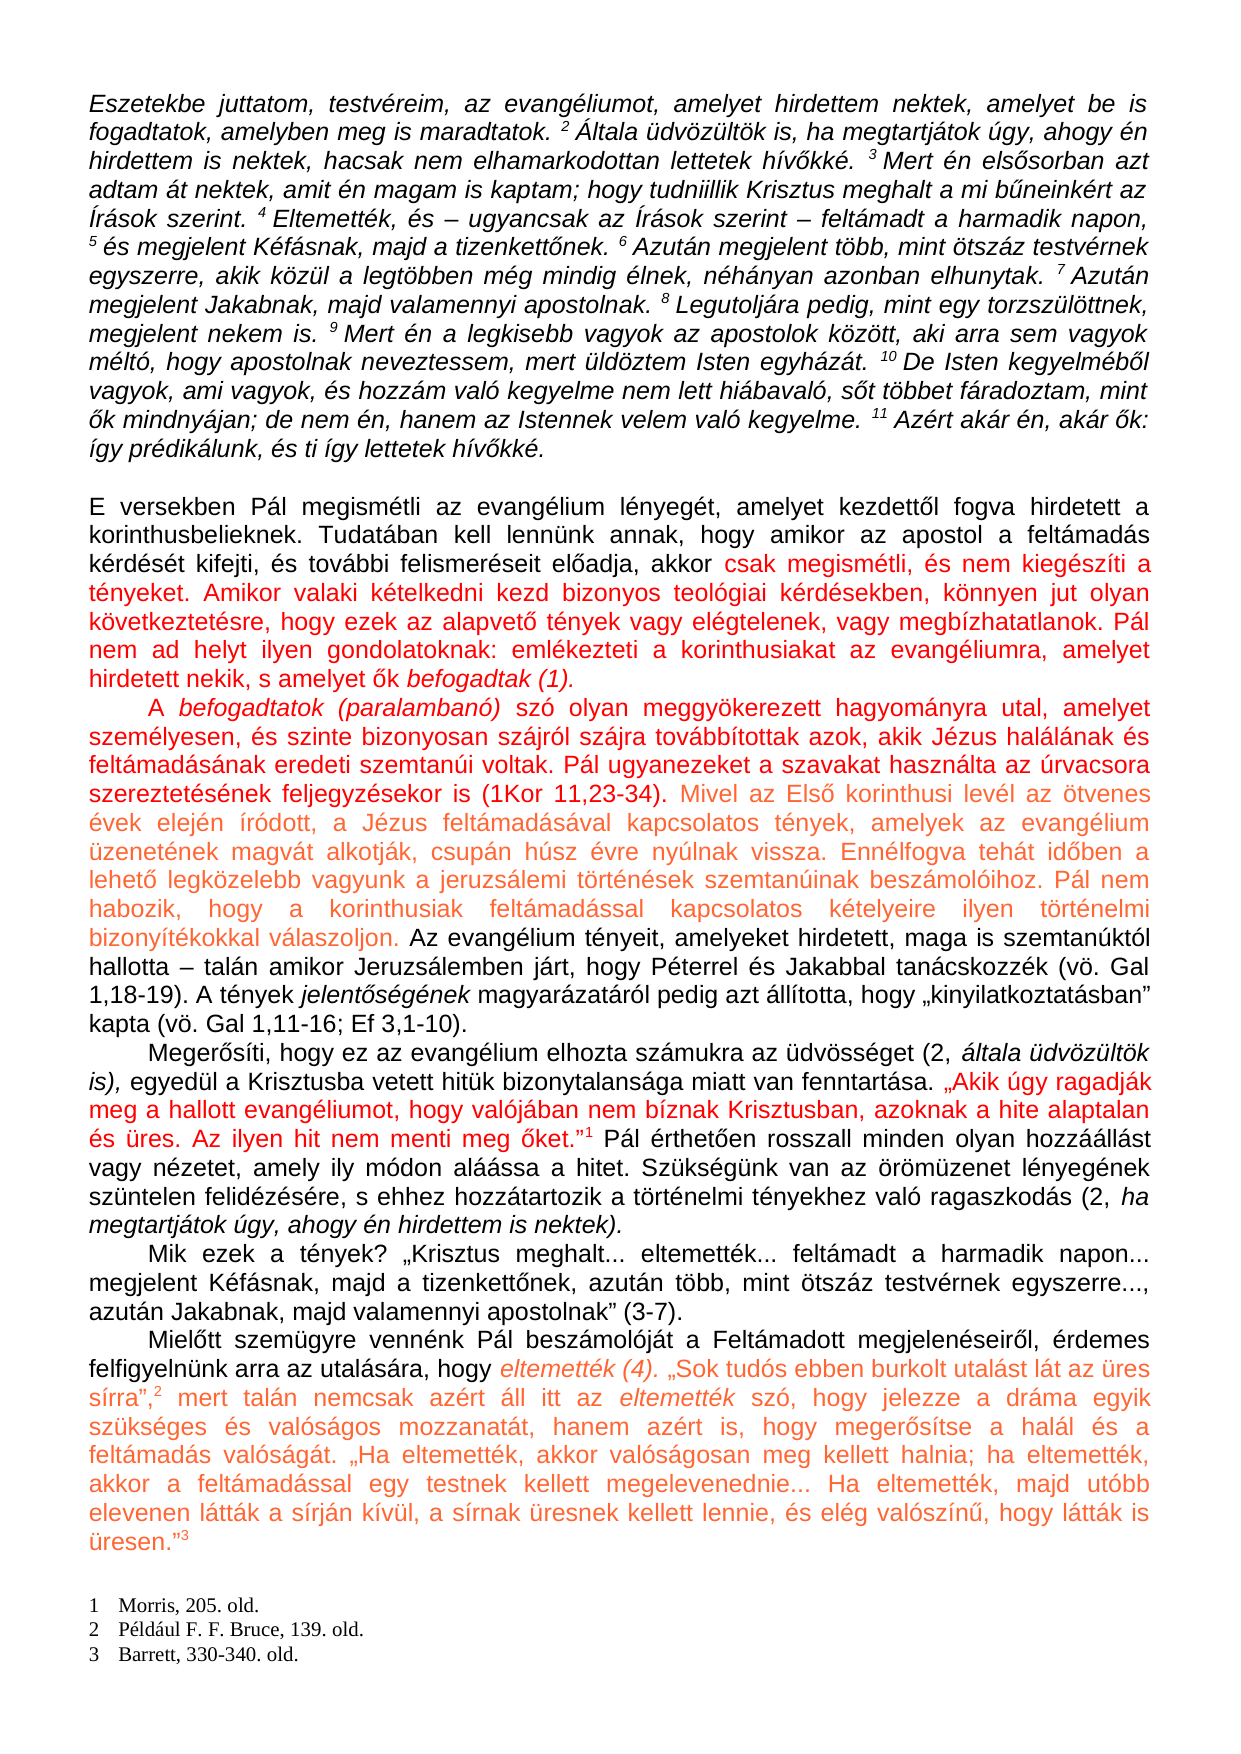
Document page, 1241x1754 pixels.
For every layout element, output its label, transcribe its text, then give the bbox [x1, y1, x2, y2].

text Mielőtt szemügyre vennénk Pál beszámolóját a Feltámadott megjelenéseiről, érdemes felfigyelnünk arra az utalására, hogy eltemették (4). „Sok tudós ebben burkolt utalást lát az üres sírra”, mert talán nemcsak azért áll itt az eltemették szó, hogy jelezze a dráma egyik szükséges és valóságos mozzanatát, hanem azért is, hogy megerősítse a halál és a feltámadás valóságát. „Ha eltemették, akkor valóságosan meg kellett halnia; ha eltemették, akkor a feltámadással egy testnek kellett megelevenednie... Ha eltemették, majd utóbb elevenen látták a sírján kívül, a sírnak üresnek kellett lennie, és elég valószínű, hogy látták is üresen.” [88, 1326, 1152, 1556]
text Barrett, 330-340. old. [88, 1641, 1152, 1665]
text E versekben Pál megismétli az evangélium lényegét, amelyet kezdettől fogva hirdetett a korinthusbelieknek. Tudatában kell lennünk annak, hogy amikor az apostol a feltámadás kérdését kifejti, és további felismeréseit előadja, akkor csak megismétli, és nem kiegészíti a tényeket. Amikor valaki kételkedni kezd bizonyos teológiai kérdésekben, könnyen jut olyan következtetésre, hogy ezek az alapvető tények vagy elégtelenek, vagy megbízhatatlanok. Pál nem ad helyt ilyen gondolatoknak: emlékezteti a korinthusiakat az evangéliumra, amelyet hirdetett nekik, s amelyet ők befogadtak (1). [88, 492, 1152, 693]
text Morris, 205. old. [88, 1593, 1152, 1617]
text A befogadtatok (paralambanó) szó olyan meggyökerezett hagyományra utal, amelyet személyesen, és szinte bizonyosan szájról szájra továbbítottak azok, akik Jézus halálának és feltámadásának eredeti szemtanúi voltak. Pál ugyanezeket a szavakat használta az úrvacsora szereztetésének feljegyzésekor is (1Kor 11,23-34). Mivel az Első korinthusi levél az ötvenes évek elején íródott, a Jézus feltámadásával kapcsolatos tények, amelyek az evangélium üzenetének magvát alkotják, csupán húsz évre nyúlnak vissza. Ennélfogva tehát időben a lehető legközelebb vagyunk a jeruzsálemi történések szemtanúinak beszámolóihoz. Pál nem habozik, hogy a korinthusiak feltámadással kapcsolatos kételyeire ilyen történelmi bizonyítékokkal válaszoljon. Az evangélium tényeit, amelyeket hirdetett, maga is szemtanúktól hallotta – talán amikor Jeruzsálemben járt, hogy Péterrel és Jakabbal tanácskozzék (vö. Gal 1,18-19). A tények jelentőségének magyarázatáról pedig azt állította, hogy „kinyilatkoztatásban” kapta (vö. Gal 1,11-16; Ef 3,1-10). [88, 693, 1152, 1038]
text Megerősíti, hogy ez az evangélium elhozta számukra az üdvösséget (2, általa üdvözültök is), egyedül a Krisztusba vetett hitük bizonytalansága miatt van fenntartása. „Akik úgy ragadják meg a hallott evangéliumot, hogy valójában nem bíznak Krisztusban, azoknak a hite alaptalan és üres. Az ilyen hit nem menti meg őket.” Pál érthetően rosszall minden olyan hozzáállást vagy nézetet, amely ily módon aláássa a hitet. Szükségünk van az örömüzenet lényegének szüntelen felidézésére, s ehhez hozzátartozik a történelmi tényekhez való ragaszkodás (2, ha megtartjátok úgy, ahogy én hirdettem is nektek). [88, 1038, 1152, 1239]
text Mik ezek a tények? „Krisztus meghalt... eltemették... feltámadt a harmadik napon... megjelent Kéfásnak, majd a tizenkettőnek, azután több, mint ötszáz testvérnek egyszerre..., azután Jakabnak, majd valamennyi apostolnak” (3-7). [88, 1239, 1152, 1326]
text Eszetekbe juttatom, testvéreim, az evangéliumot, amelyet hirdettem nektek, amelyet be is fogadtatok, amelyben meg is maradtatok. 2 Általa üdvözültök is, ha megtartjátok úgy, ahogy én hirdettem is nektek, hacsak nem elhamarkodottan lettetek hívőkké. 3 Mert én elsősorban azt adtam át nektek, amit én magam is kaptam; hogy tudniillik Krisztus meghalt a mi bűneinkért az Írások szerint. 4 Eltemették, és – ugyancsak az Írások szerint – feltámadt a harmadik napon, 5 és megjelent Kéfásnak, majd a tizenkettőnek. 6 Azután megjelent több, mint ötszáz testvérnek egyszerre, akik közül a legtöbben még mindig élnek, néhányan azonban elhunytak. 7 Azután megjelent Jakabnak, majd valamennyi apostolnak. 8 Legutoljára pedig, mint egy torzszülöttnek, megjelent nekem is. 9 Mert én a legkisebb vagyok az apostolok között, aki arra sem vagyok méltó, hogy apostolnak neveztessem, mert üldöztem Isten egyházát. 10 De Isten kegyelméből vagyok, ami vagyok, és hozzám való kegyelme nem lett hiábavaló, sőt többet fáradoztam, mint ők mindnyájan; de nem én, hanem az Istennek velem való kegyelme. 11 Azért akár én, akár ők: így prédikálunk, és ti így lettetek hívőkké. [88, 88, 1152, 462]
text Például F. F. Bruce, 139. old. [88, 1617, 1152, 1641]
